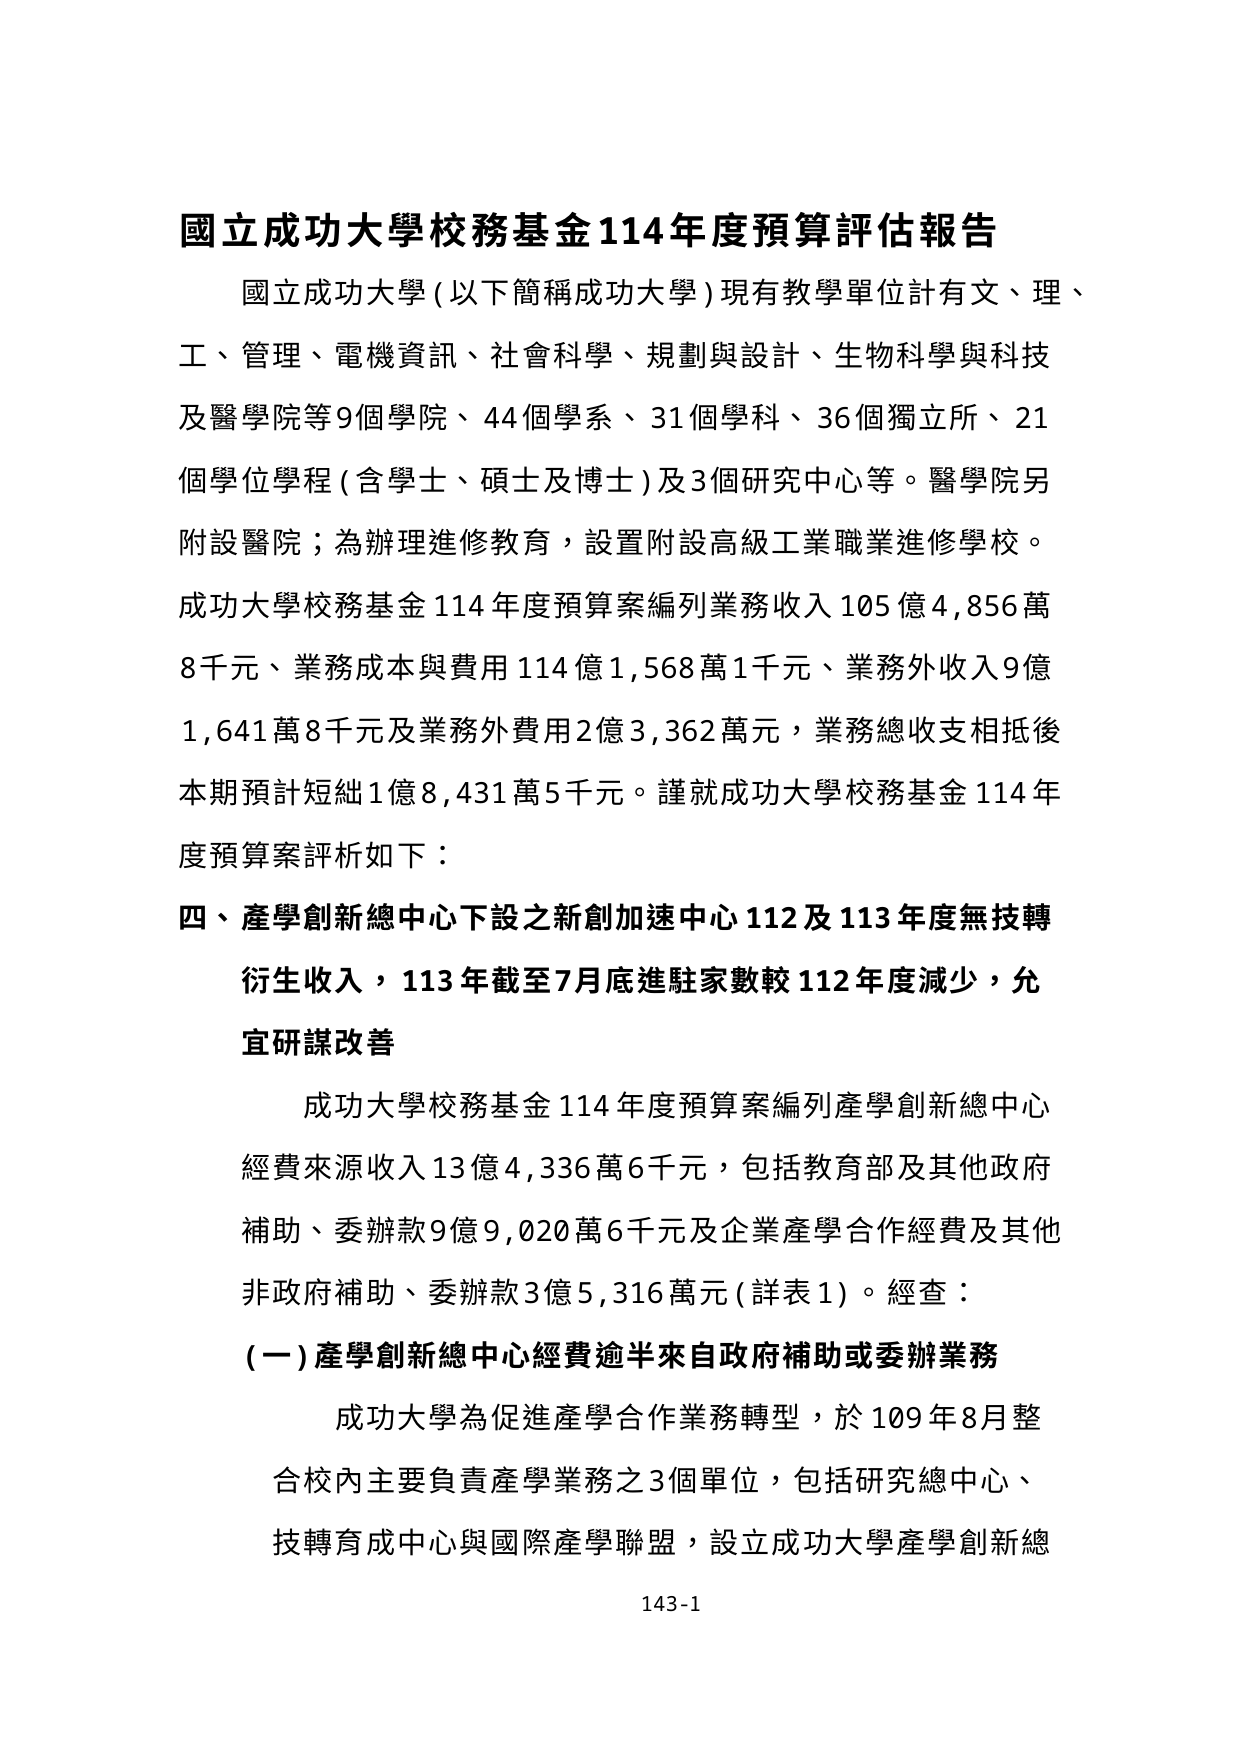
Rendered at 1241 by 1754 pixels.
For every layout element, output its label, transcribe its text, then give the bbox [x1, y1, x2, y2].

text 四、產學創新總中心下設之新創加速中心112及113年度無技轉衍生收入，113年截至7月底進駐家數較112年度減少，允宜研謀改善 [177, 874, 1063, 1062]
text 成功大學為促進產學合作業務轉型，於109年8月整合校內主要負責產學業務之3個單位，包括研究總中心、技轉育成中心與國際產學聯盟，設立成功大學產學創新總 [266, 1374, 1063, 1562]
text 成功大學校務基金114年度預算案編列產學創新總中心經費來源收入13億4,336萬6千元，包括教育部及其他政府補助、委辦款9億9,020萬6千元及企業產學合作經費及其他非政府補助、委辦款3億5,316萬元(詳表1)。經查： [236, 1062, 1063, 1312]
text 國立成功大學校務基金114年度預算評估報告 [177, 187, 1063, 249]
text 國立成功大學(以下簡稱成功大學)現有教學單位計有文、理、工、管理、電機資訊、社會科學、規劃與設計、生物科學與科技及醫學院等9個學院、44個學系、31個學科、36個獨立所、21個學位學程(含學士、碩士及博士)及3個研究中心等。醫學院另附設醫院；為辦理進修教育，設置附設高級工業職業進修學校。成功大學校務基金114年度預算案編列業務收入105億4,856萬8千元、業務成本與費用114億1,568萬1千元、業務外收入9億1,641萬8千元及業務外費用2億3,362萬元，業務總收支相抵後本期預計短絀1億8,431萬5千元。謹就成功大學校務基金114年度預算案評析如下： [177, 249, 1063, 874]
text (一)產學創新總中心經費逾半來自政府補助或委辦業務 [236, 1312, 1063, 1374]
